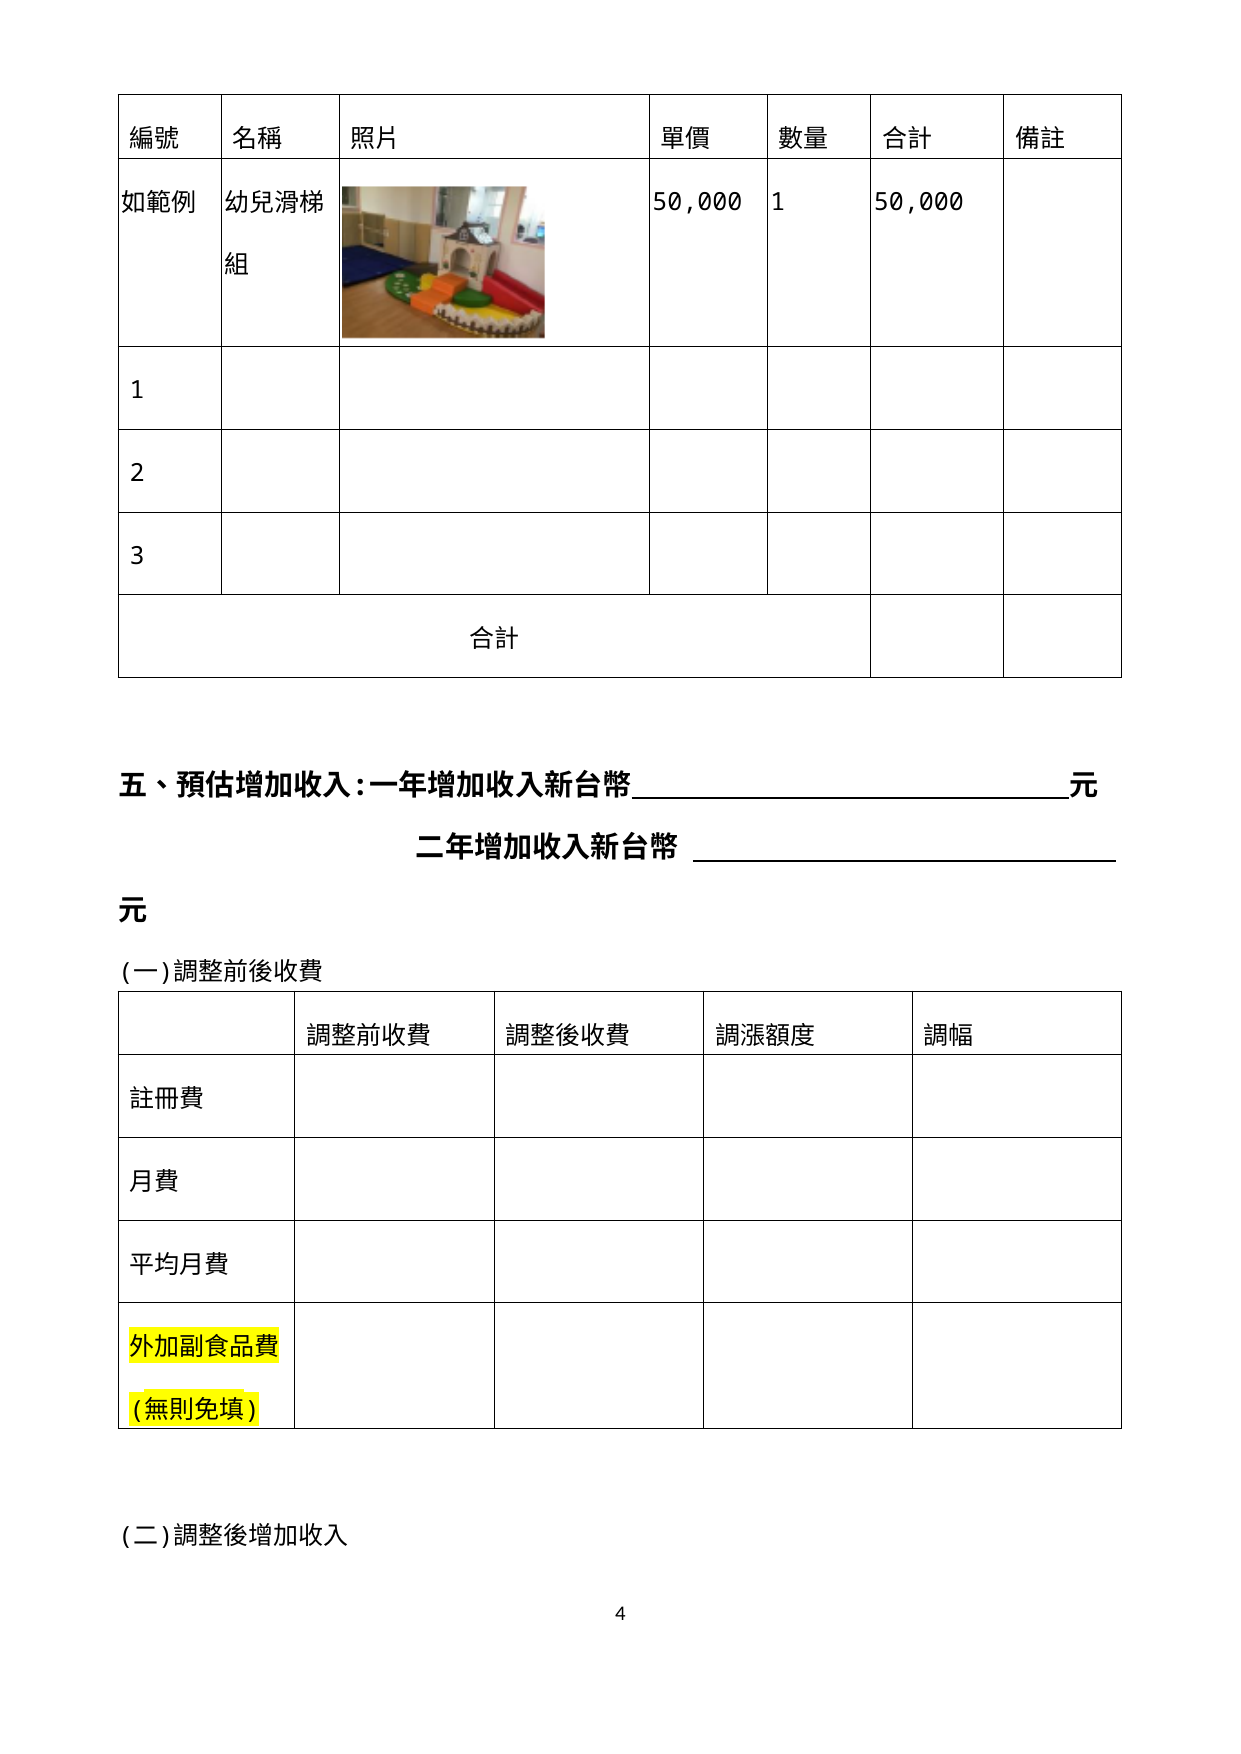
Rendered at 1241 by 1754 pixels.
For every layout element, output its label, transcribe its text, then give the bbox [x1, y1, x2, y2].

table_cell [295, 1303, 494, 1428]
text 五、預估增加收入:一年增加收入新台幣 元 [118, 741, 1122, 803]
table_header 合計 [871, 95, 1003, 158]
table_cell [650, 347, 767, 429]
table_cell [704, 1303, 912, 1428]
table_header 備註 [1004, 95, 1121, 158]
table_cell [768, 347, 870, 429]
table_cell [1004, 595, 1121, 677]
table_cell [768, 430, 870, 512]
table_header 名稱 [222, 95, 339, 158]
table_header [119, 992, 294, 1054]
table_cell [222, 430, 339, 512]
table_cell [913, 1303, 1121, 1428]
table_cell 如範例 [119, 159, 221, 346]
table_cell 月費 [119, 1138, 294, 1219]
table_cell 1 [119, 347, 221, 429]
table_cell [1004, 430, 1121, 512]
table_cell 平均月費 [119, 1221, 294, 1302]
table_cell [650, 430, 767, 512]
table_cell [340, 430, 649, 512]
table_cell [295, 1221, 494, 1302]
table_cell [1004, 513, 1121, 594]
text 二年增加收入新台幣 元 [118, 803, 1122, 928]
table_cell [340, 159, 649, 346]
table_cell [295, 1138, 494, 1219]
table_cell [871, 595, 1003, 677]
table_cell [913, 1055, 1121, 1137]
table_cell [871, 430, 1003, 512]
table_header 調整前收費 [295, 992, 494, 1054]
table_cell 外加副食品費 (無則免填) [119, 1303, 294, 1428]
table_cell [650, 513, 767, 594]
table_cell [222, 347, 339, 429]
table_cell [340, 347, 649, 429]
table_cell [222, 513, 339, 594]
table_cell 合計 [119, 595, 870, 677]
table_cell 50,000 [871, 159, 1003, 346]
table_header 調整後收費 [495, 992, 703, 1054]
text (一)調整前後收費 [118, 928, 1122, 991]
table_cell [1004, 159, 1121, 346]
table_cell [495, 1055, 703, 1137]
table_cell [704, 1221, 912, 1302]
table_cell [340, 513, 649, 594]
table_header 數量 [768, 95, 870, 158]
table_cell [704, 1055, 912, 1137]
table_cell 3 [119, 513, 221, 594]
table_cell [913, 1138, 1121, 1219]
table_cell [871, 347, 1003, 429]
table_cell 1 [768, 159, 870, 346]
table_cell 幼兒滑梯組 [222, 159, 339, 346]
table_header 調漲額度 [704, 992, 912, 1054]
table_cell [913, 1221, 1121, 1302]
table_cell [295, 1055, 494, 1137]
table_cell 50,000 [650, 159, 767, 346]
table_cell [495, 1138, 703, 1219]
table_cell [871, 513, 1003, 594]
table_cell [768, 513, 870, 594]
table_cell 註冊費 [119, 1055, 294, 1137]
table_cell 2 [119, 430, 221, 512]
table_cell [495, 1221, 703, 1302]
table_header 編號 [119, 95, 221, 158]
table_header 照片 [340, 95, 649, 158]
table_header 單價 [650, 95, 767, 158]
table_cell [495, 1303, 703, 1428]
table_cell [704, 1138, 912, 1219]
table_cell [1004, 347, 1121, 429]
text (二)調整後增加收入 [118, 1492, 1122, 1554]
table_header 調幅 [913, 992, 1121, 1054]
